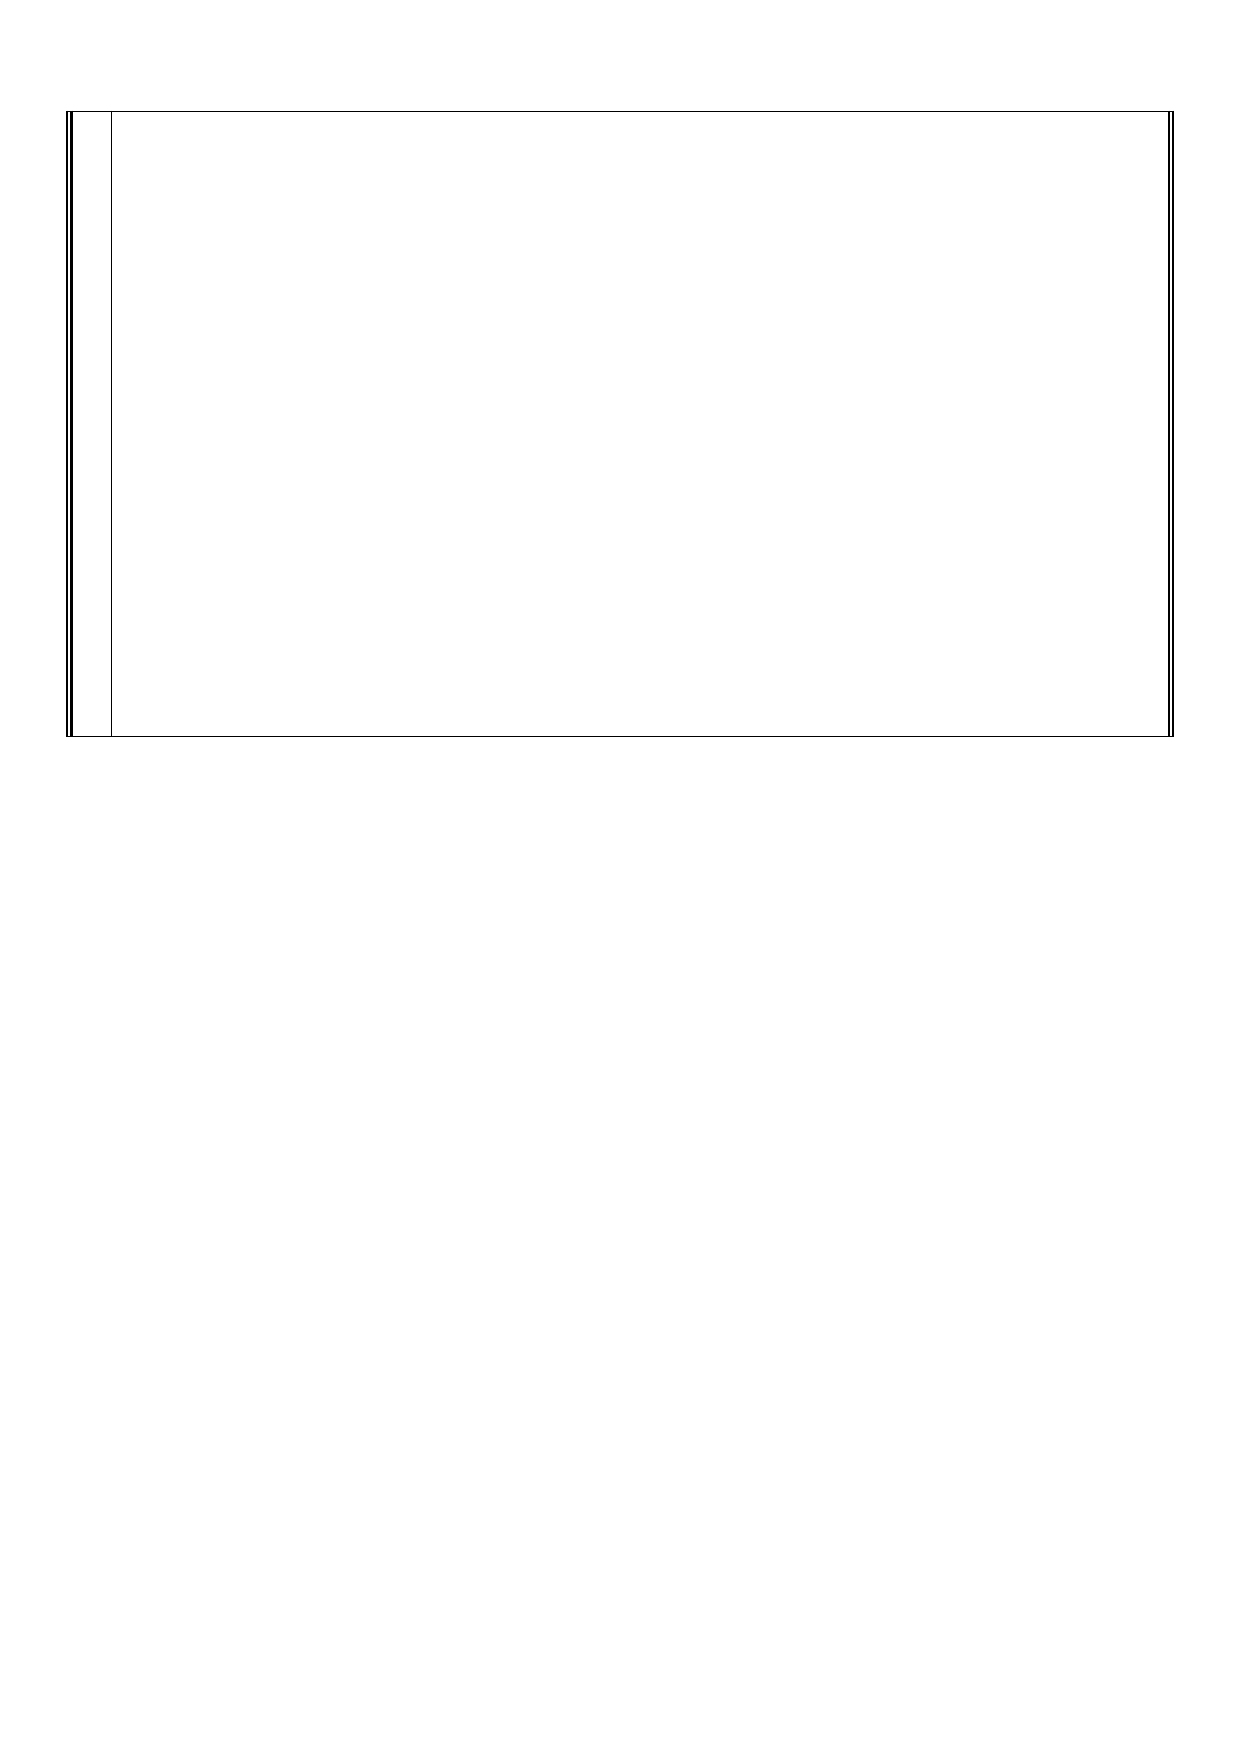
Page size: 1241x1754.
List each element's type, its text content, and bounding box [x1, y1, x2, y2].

table_cell 自 傳 [73, 112, 111, 736]
table_cell [112, 112, 1168, 736]
